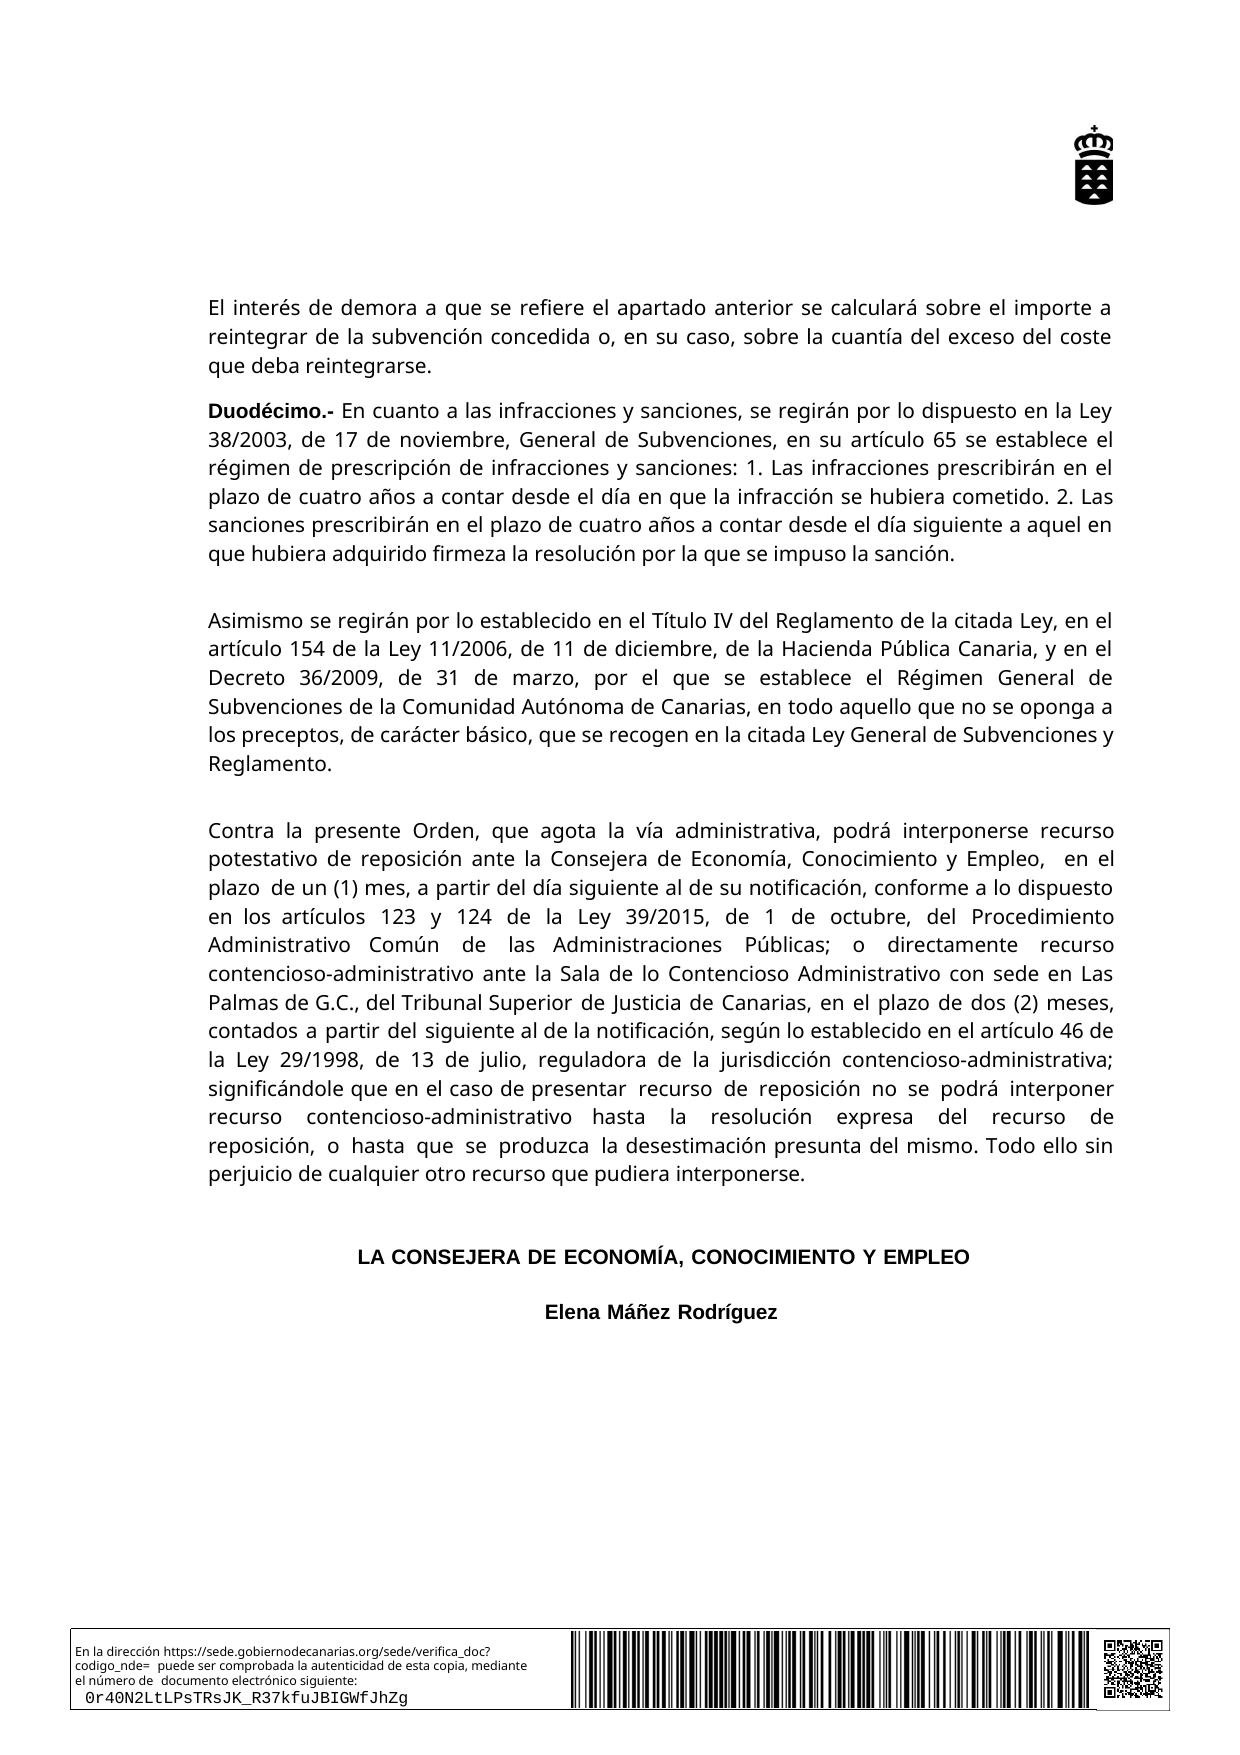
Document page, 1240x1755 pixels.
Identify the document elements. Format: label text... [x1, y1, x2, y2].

text El interés de demora a que se refiere el apartado anterior se calculará sobre el importe a reintegrar de la subvención concedida o, en su caso, sobre la cuantía del exceso del coste que deba reintegrarse. [208, 293, 1113, 379]
text Elena Máñez Rodríguez [147, 1300, 1176, 1324]
text Duodécimo.- En cuanto a las infracciones y sanciones, se regirán por lo dispuesto en la Ley 38/2003, de 17 de noviembre, General de Subvenciones, en su artículo 65 se establece el régimen de prescripción de infracciones y sanciones: 1. Las infracciones prescribirán en el plazo de cuatro años a contar desde el día en que la infracción se hubiera cometido. 2. Las sanciones prescribirán en el plazo de cuatro años a contar desde el día siguiente a aquel en que hubiera adquirido firmeza la resolución por la que se impuso la sanción. [208, 396, 1114, 568]
text Asimismo se regirán por lo establecido en el Título IV del Reglamento de la citada Ley, en el artículo 154 de la Ley 11/2006, de 11 de diciembre, de la Hacienda Pública Canaria, y en el Decreto 36/2009, de 31 de marzo, por el que se establece el Régimen General de Subvenciones de la Comunidad Autónoma de Canarias, en todo aquello que no se oponga a los preceptos, de carácter básico, que se recogen en la citada Ley General de Subvenciones y Reglamento. [208, 606, 1114, 778]
subtitle LA CONSEJERA DE ECONOMÍA, CONOCIMIENTO Y EMPLEO [147, 1245, 1181, 1269]
text Contra la presente Orden, que agota la vía administrativa, podrá interponerse recurso potestativo de reposición ante la Consejera de Economía, Conocimiento y Empleo, en el plazo de un (1) mes, a partir del día siguiente al de su notificación, conforme a lo dispuesto en los artículos 123 y 124 de la Ley 39/2015, de 1 de octubre, del Procedimiento Administrativo Común de las Administraciones Públicas; o directamente recurso contencioso-administrativo ante la Sala de lo Contencioso Administrativo con sede en Las Palmas de G.C., del Tribunal Superior de Justicia de Canarias, en el plazo de dos (2) meses, contados a partir del siguiente al de la notificación, según lo establecido en el artículo 46 de la Ley 29/1998, de 13 de julio, reguladora de la jurisdicción contencioso-administrativa; significándole que en el caso de presentar recurso de reposición no se podrá interponer recurso contencioso-administrativo hasta la resolución expresa del recurso de reposición, o hasta que se produzca la desestimación presunta del mismo. Todo ello sin perjuicio de cualquier otro recurso que pudiera interponerse. [208, 816, 1115, 1188]
